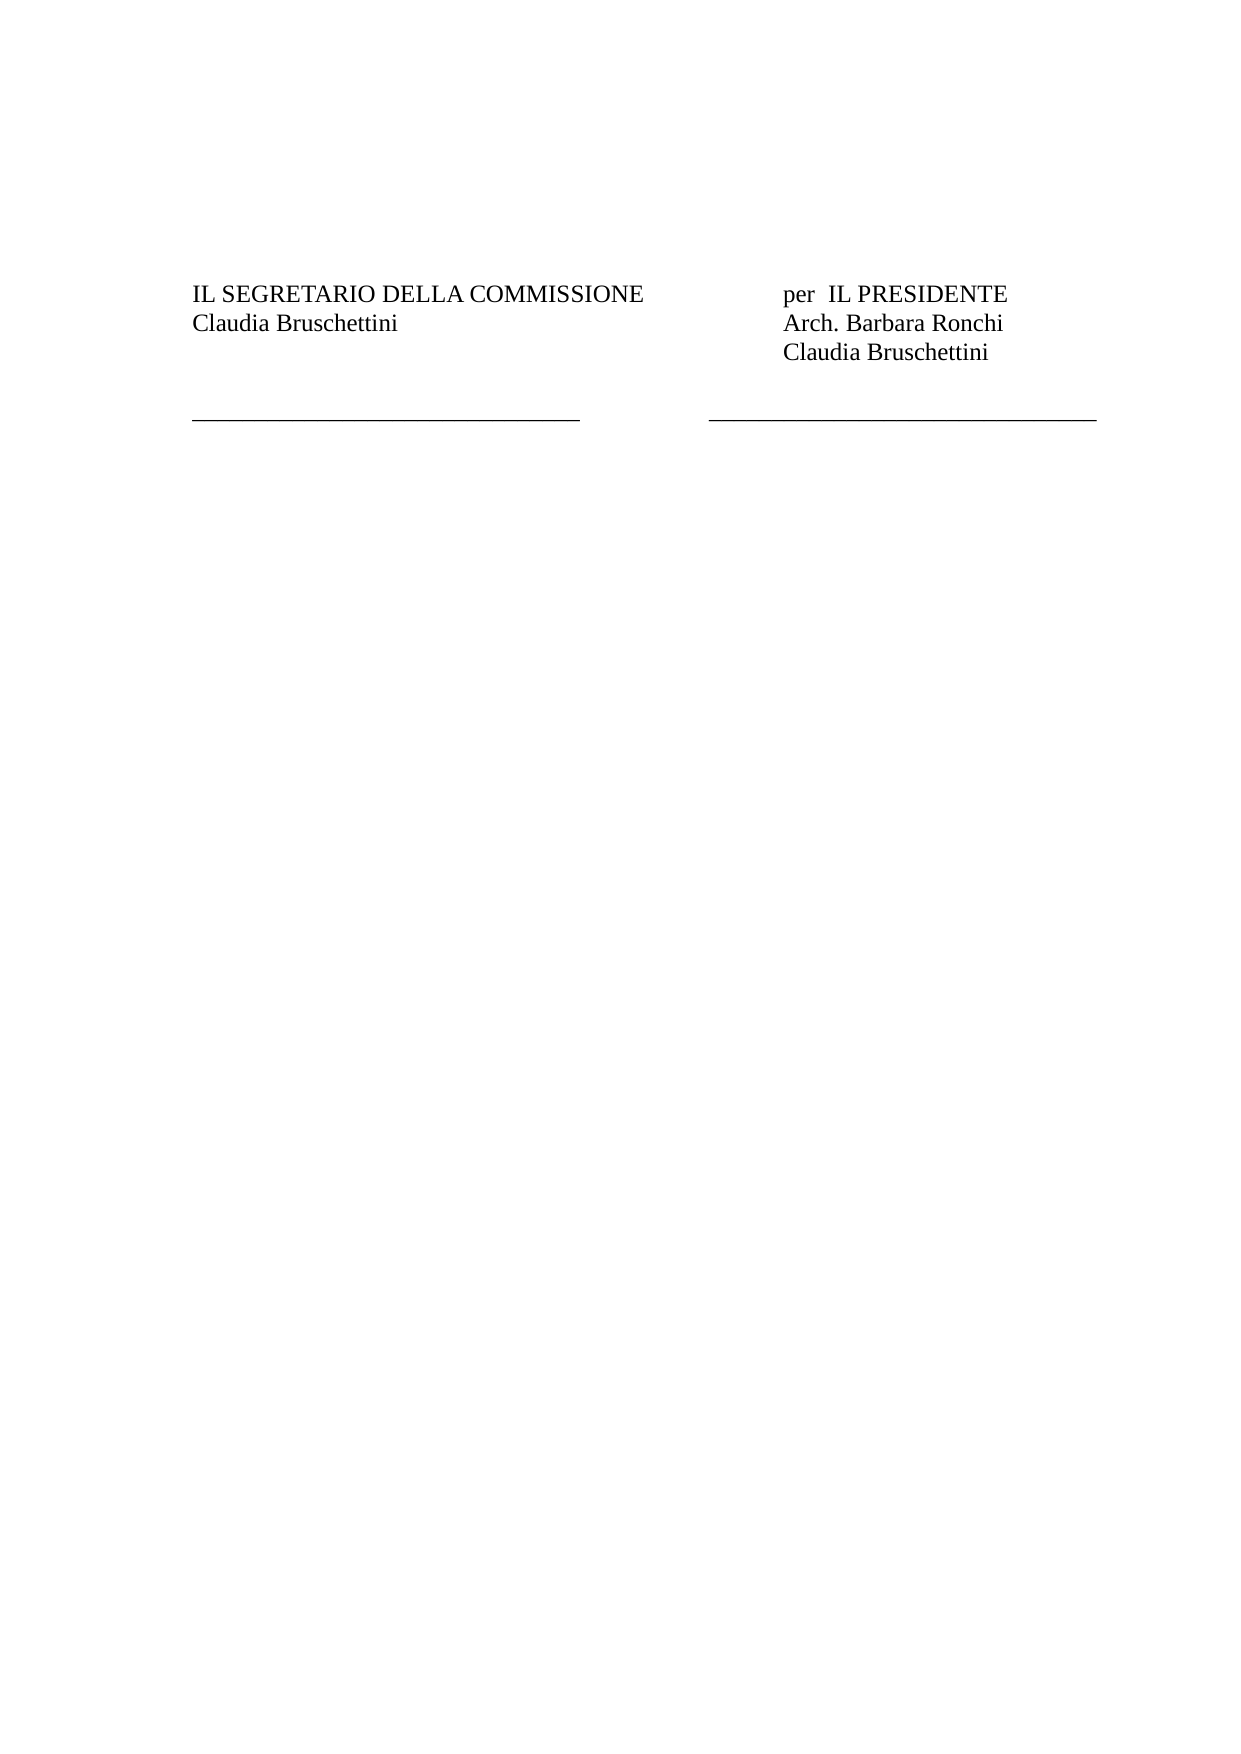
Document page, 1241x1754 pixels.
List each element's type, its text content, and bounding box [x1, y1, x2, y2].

text _______________________________ _______________________________ [118, 395, 1122, 424]
text Claudia Bruschettini [118, 337, 1122, 366]
text IL SEGRETARIO DELLA COMMISSIONE per IL PRESIDENTE [118, 278, 1122, 307]
text Claudia Bruschettini Arch. Barbara Ronchi [118, 307, 1122, 337]
